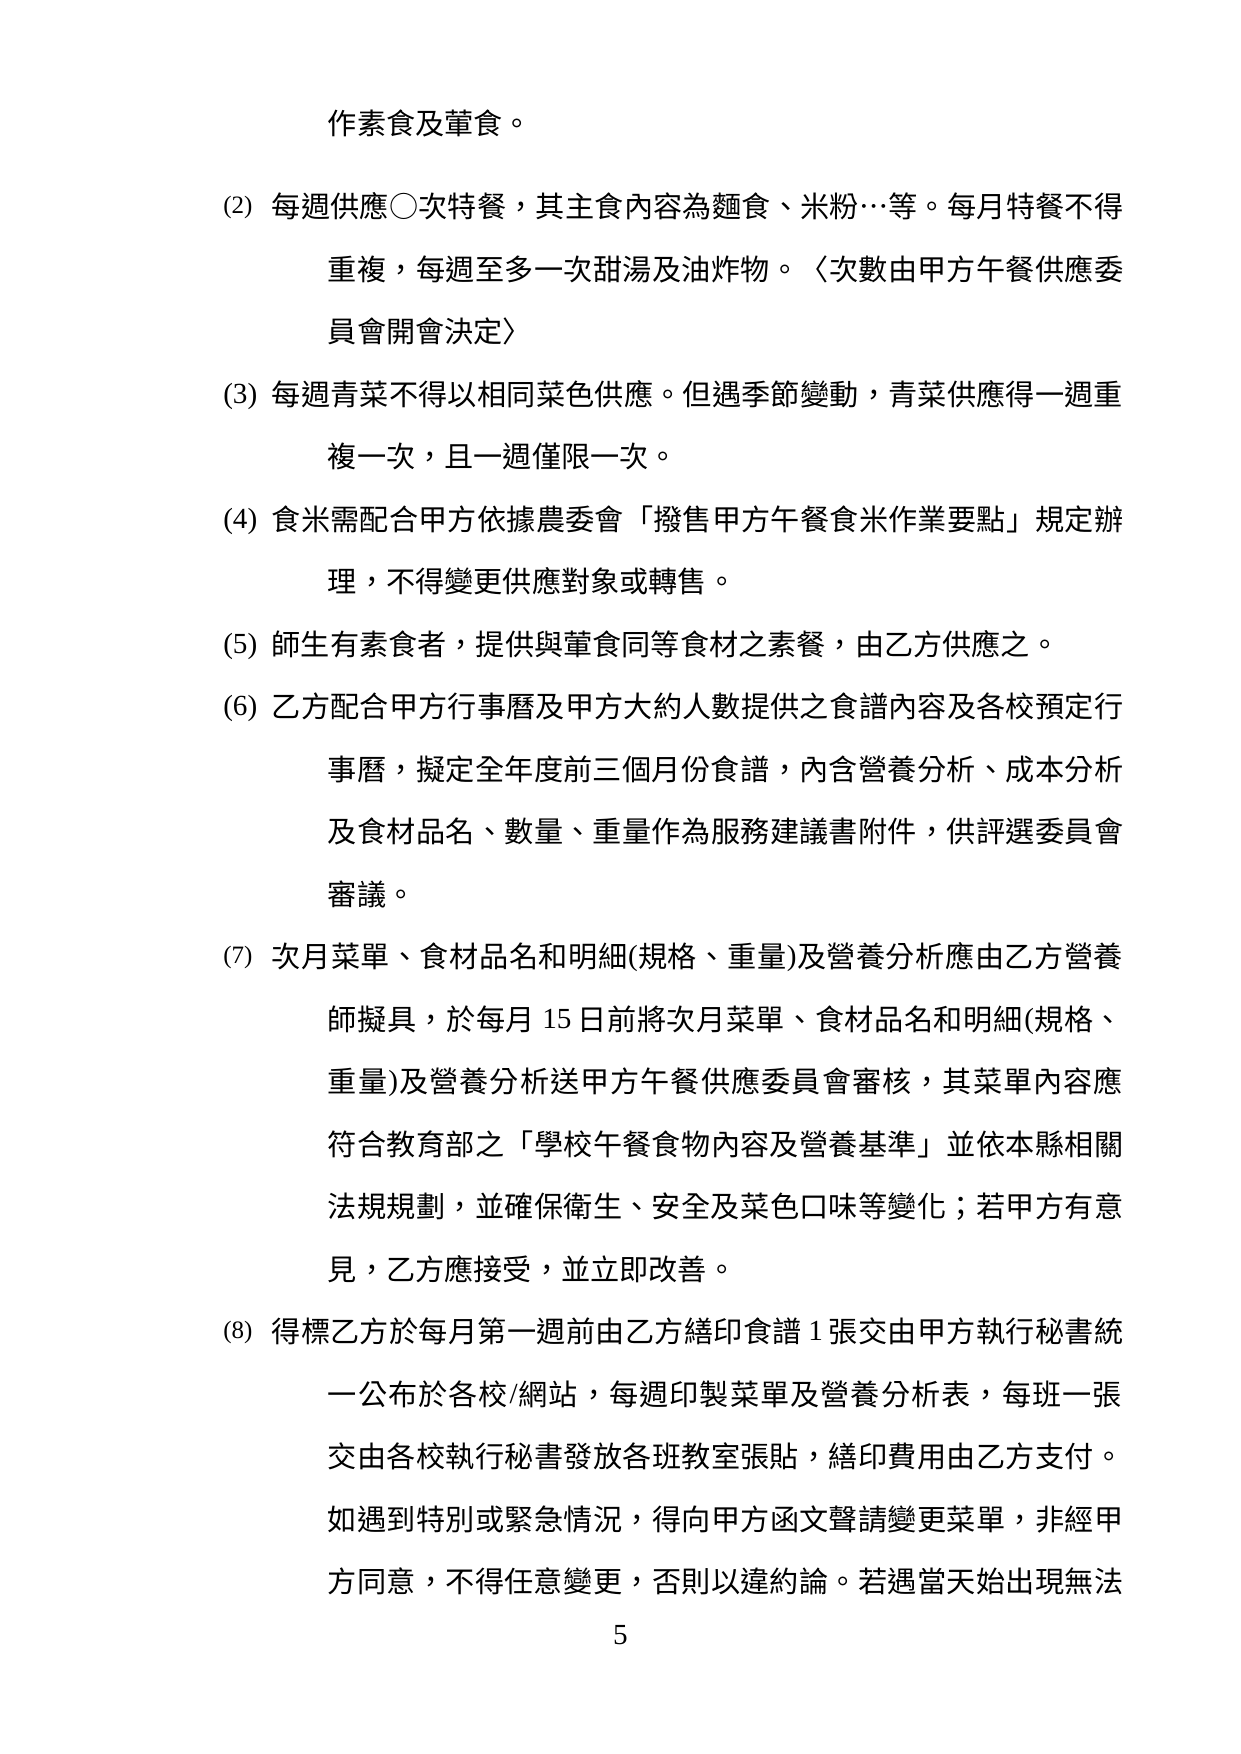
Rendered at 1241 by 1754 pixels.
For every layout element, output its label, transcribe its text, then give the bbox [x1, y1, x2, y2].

list 每週供應○次特餐，其主食內容為麵食、米粉…等。每月特餐不得重複，每週至多一次甜湯及油炸物。〈次數由甲方午餐供應委員會開會決定〉 [223, 163, 1123, 351]
list 次月菜單、食材品名和明細(規格、重量)及營養分析應由乙方營養師擬具，於每月15日前將次月菜單、食材品名和明細(規格、重量)及營養分析送甲方午餐供應委員會審核，其菜單內容應符合教育部之「學校午餐食物內容及營養基準」並依本縣相關法規規劃，並確保衛生、安全及菜色口味等變化；若甲方有意見，乙方應接受，並立即改善。 [223, 913, 1123, 1288]
list 得標乙方於每月第一週前由乙方繕印食譜1張交由甲方執行秘書統一公布於各校/網站，每週印製菜單及營養分析表，每班一張交由各校執行秘書發放各班教室張貼，繕印費用由乙方支付。如遇到特別或緊急情況，得向甲方函文聲請變更菜單，非經甲方同意，不得任意變更，否則以違約論。若遇當天始出現無法 [223, 1288, 1123, 1601]
list 乙方配合甲方行事曆及甲方大約人數提供之食譜內容及各校預定行事曆，擬定全年度前三個月份食譜，內含營養分析、成本分析及食材品名、數量、重量作為服務建議書附件，供評選委員會審議。 [223, 663, 1123, 913]
list 食米需配合甲方依據農委會「撥售甲方午餐食米作業要點」規定辦理，不得變更供應對象或轉售。 [223, 476, 1123, 601]
list 每週青菜不得以相同菜色供應。但遇季節變動，青菜供應得一週重複一次，且一週僅限一次。 [223, 351, 1123, 476]
list 午餐之供應每人每餐內容為一主食（米飯為主）、至少三菜（一主菜二副菜）一湯，依據衛生福利部頒訂之各階段每人每日所需之熱量及營養素為原則，符合教育部訂定之學校午餐食物內容及營養基準及本縣訂定之相關法規，供餐份量須符合合約規範，且需足夠參加甲方午餐之師生食用。每日經統計後分別烹飪製作素食及葷食。 [223, 101, 1123, 143]
list 師生有素食者，提供與葷食同等食材之素餐，由乙方供應之。 [223, 601, 1123, 663]
